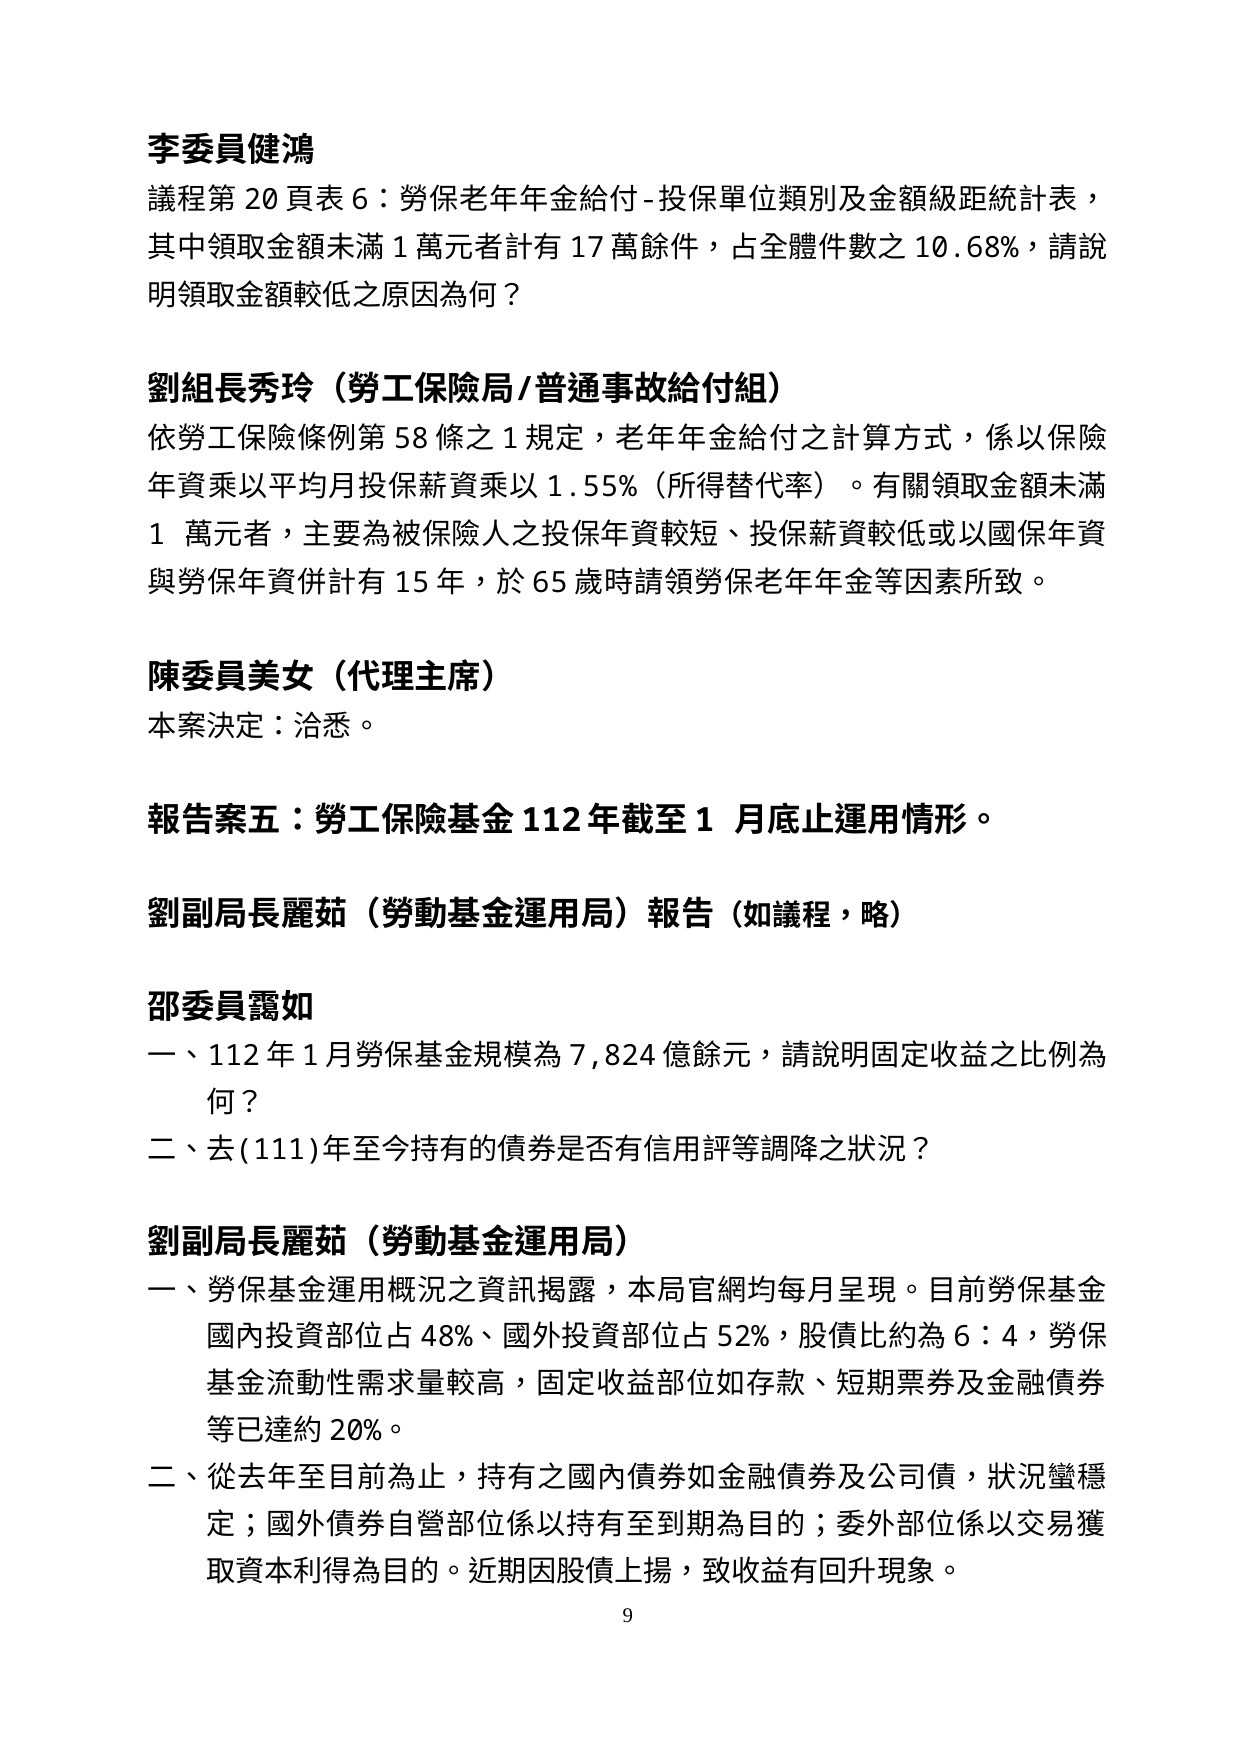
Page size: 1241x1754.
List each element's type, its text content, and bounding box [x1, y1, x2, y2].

text 報告案五：勞工保險基金112年截至1 月底止運用情形。 [148, 794, 1107, 841]
text 劉組長秀玲（勞工保險局/普通事故給付組） [148, 362, 1107, 410]
text 二、從去年至目前為止，持有之國內債券如金融債券及公司債，狀況蠻穩定；國外債券自營部位係以持有至到期為目的；委外部位係以交易獲取資本利得為目的。近期因股債上揚，致收益有回升現象。 [148, 1450, 1107, 1591]
text 依勞工保險條例第58條之1規定，老年年金給付之計算方式，係以保險年資乘以平均月投保薪資乘以1.55%（所得替代率）。有關領取金額未滿1 萬元者，主要為被保險人之投保年資較短、投保薪資較低或以國保年資與勞保年資併計有15年，於65歲時請領勞保老年年金等因素所致。 [148, 410, 1107, 602]
text 本案決定：洽悉。 [148, 698, 1107, 746]
text 李委員健鴻 [148, 123, 1107, 171]
text 議程第20頁表6：勞保老年年金給付-投保單位類別及金額級距統計表，其中領取金額未滿1萬元者計有17萬餘件，占全體件數之10.68%，請說明領取金額較低之原因為何？ [148, 171, 1107, 314]
text 劉副局長麗茹（勞動基金運用局）報告（如議程，略） [148, 887, 1107, 934]
text 一、勞保基金運用概況之資訊揭露，本局官網均每月呈現。目前勞保基金國內投資部位占48%、國外投資部位占52%，股債比約為6：4，勞保基金流動性需求量較高，固定收益部位如存款、短期票券及金融債券等已達約20%。 [148, 1262, 1107, 1450]
text 劉副局長麗茹（勞動基金運用局） [148, 1216, 1107, 1262]
text 陳委員美女（代理主席） [148, 650, 1107, 698]
text 二、去(111)年至今持有的債券是否有信用評等調降之狀況？ [148, 1122, 1107, 1169]
text 一、112年1月勞保基金規模為7,824億餘元，請說明固定收益之比例為何？ [148, 1028, 1107, 1122]
text 邵委員靄如 [148, 981, 1107, 1028]
